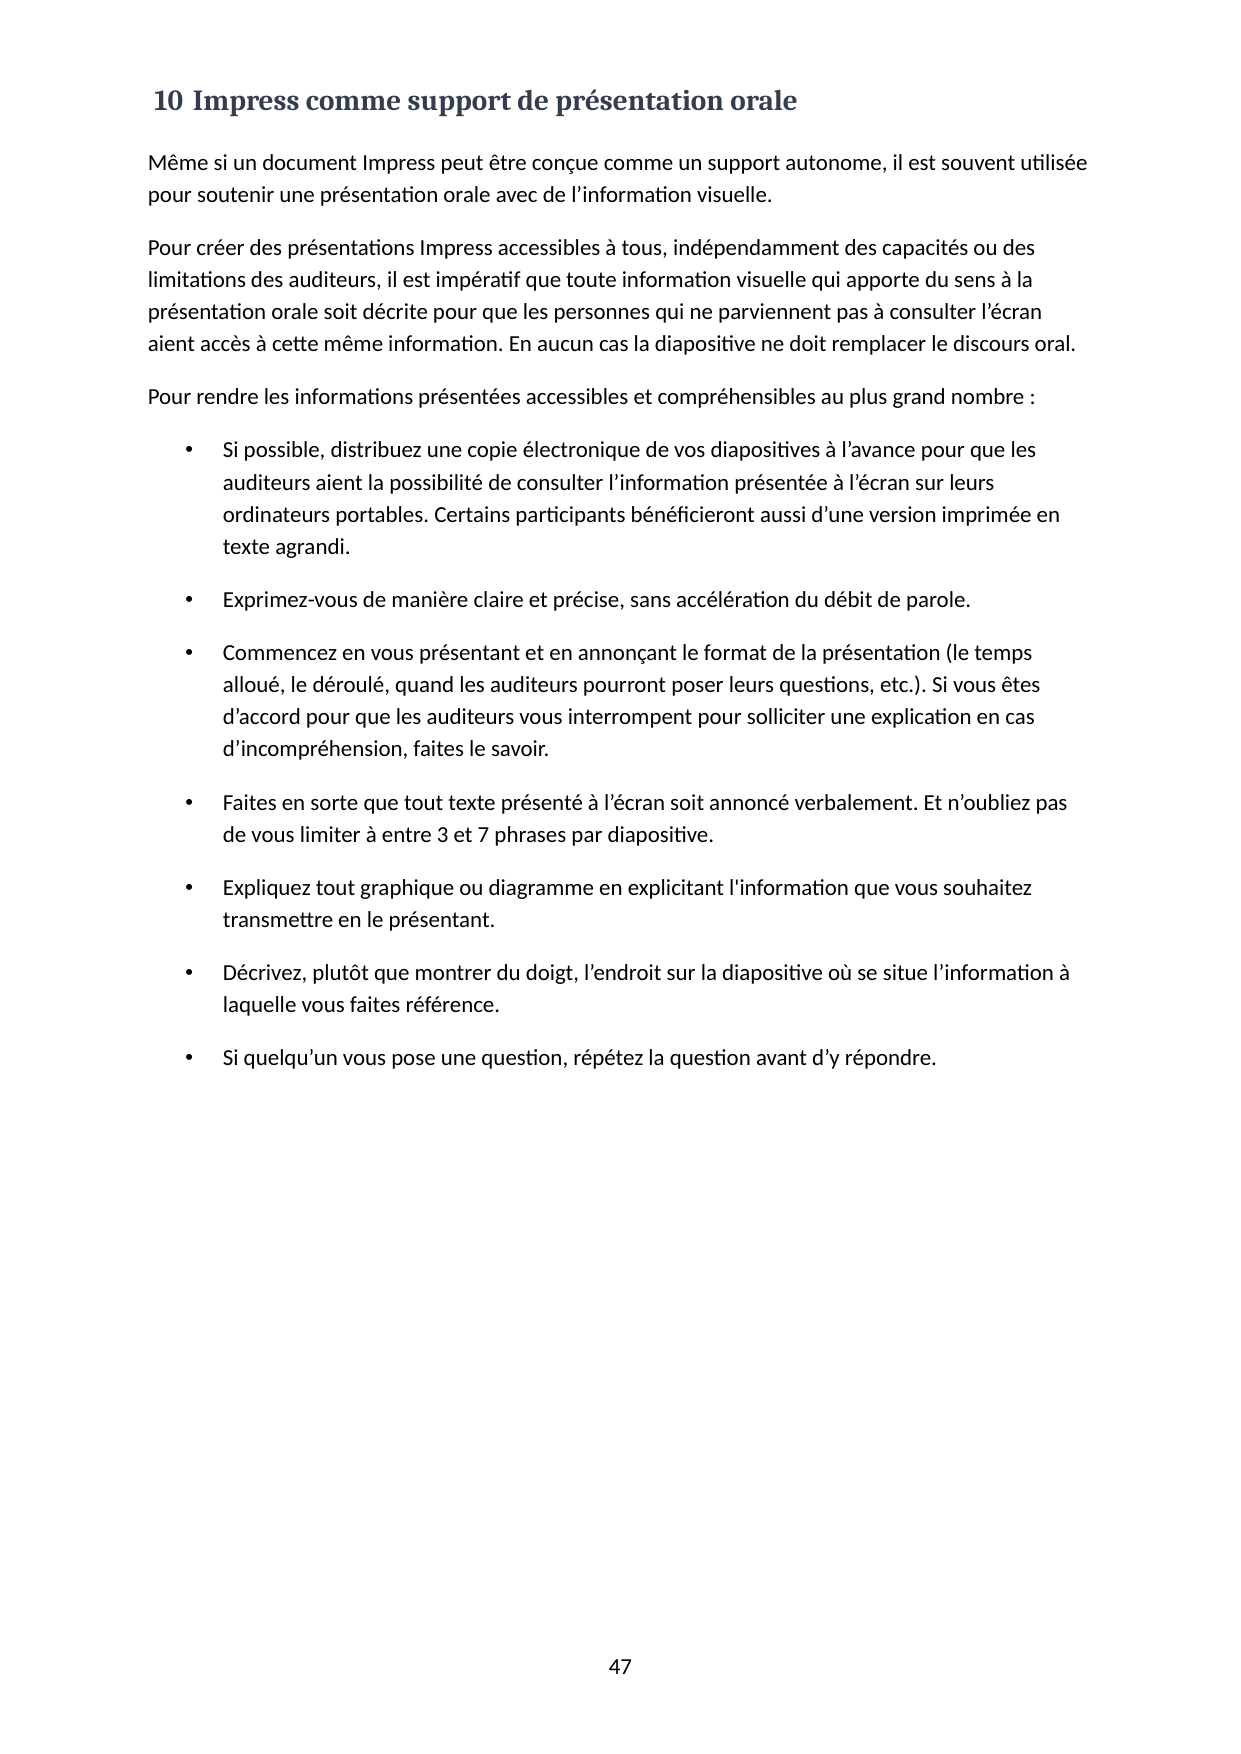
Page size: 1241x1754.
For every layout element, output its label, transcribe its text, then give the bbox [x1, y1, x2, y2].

list Expliquez tout graphique ou diagramme en explicitant l'information que vous souhaitez transmettre en le présentant. [185, 873, 1093, 933]
list Exprimez-vous de manière claire et précise, sans accélération du débit de parole. [185, 585, 1093, 613]
text Pour rendre les informations présentées accessibles et compréhensibles au plus grand nombre : [148, 382, 1093, 410]
subtitle Impress comme support de présentation orale [148, 84, 1093, 118]
list Faites en sorte que tout texte présenté à l’écran soit annoncé verbalement. Et n’oubliez pas de vous limiter à entre 3 et 7 phrases par diapositive. [185, 788, 1093, 848]
list Décrivez, plutôt que montrer du doigt, l’endroit sur la diapositive où se situe l’information à laquelle vous faites référence. [185, 958, 1093, 1018]
list Si possible, distribuez une copie électronique de vos diapositives à l’avance pour que les auditeurs aient la possibilité de consulter l’information présentée à l’écran sur leurs ordinateurs portables. Certains participants bénéficieront aussi d’une version imprimée en texte agrandi. [185, 435, 1093, 560]
list Si quelqu’un vous pose une question, répétez la question avant d’y répondre. [185, 1043, 1093, 1071]
text Même si un document Impress peut être conçue comme un support autonome, il est souvent utilisée pour soutenir une présentation orale avec de l’information visuelle. [148, 148, 1093, 208]
list Commencez en vous présentant et en annonçant le format de la présentation (le temps alloué, le déroulé, quand les auditeurs pourront poser leurs questions, etc.). Si vous êtes d’accord pour que les auditeurs vous interrompent pour solliciter une explication en cas d’incompréhension, faites le savoir. [185, 638, 1093, 763]
text Pour créer des présentations Impress accessibles à tous, indépendamment des capacités ou des limitations des auditeurs, il est impératif que toute information visuelle qui apporte du sens à la présentation orale soit décrite pour que les personnes qui ne parviennent pas à consulter l’écran aient accès à cette même information. En aucun cas la diapositive ne doit remplacer le discours oral. [148, 233, 1093, 357]
